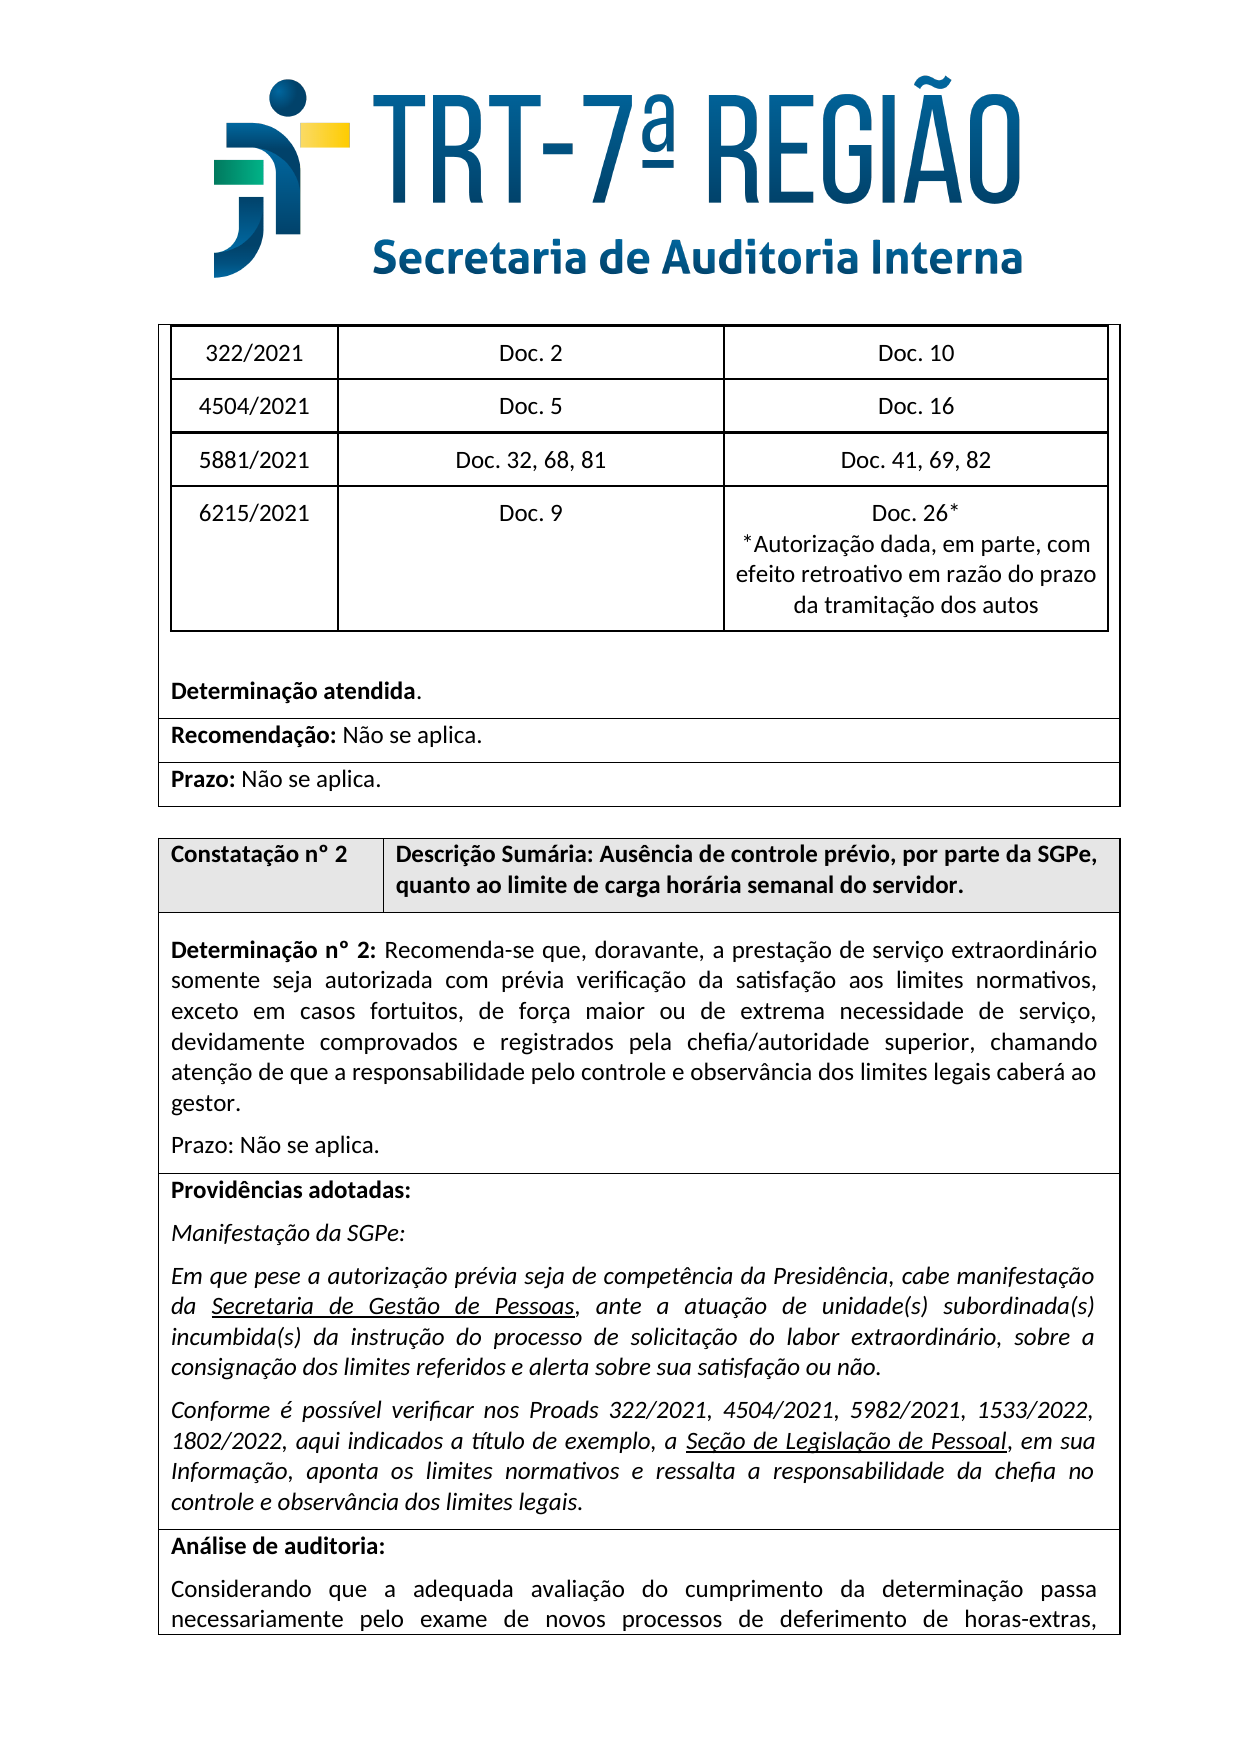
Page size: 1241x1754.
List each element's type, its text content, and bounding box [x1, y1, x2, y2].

table_cell 5881/2021 [172, 434, 337, 485]
table_cell 322/2021 [172, 327, 337, 378]
table_cell Doc. 32, 68, 81 [339, 434, 723, 485]
table_cell 4504/2021 [172, 380, 337, 431]
table_cell Doc. 9 [339, 487, 723, 630]
table_cell Prazo: Não se aplica. [159, 763, 1119, 806]
table_cell 6215/2021 [172, 487, 337, 630]
table_cell Recomendação: Não se aplica. [159, 719, 1119, 762]
table_cell Doc. 5 [339, 380, 723, 431]
table_cell Análise de auditoria: Considerando que a adequada avaliação do cumprimento da determinação passa necessariamente pelo exame de novos processos de deferimento de horas-extras, [159, 1530, 1119, 1634]
table_cell Providências adotadas: Manifestação da SGPe: Em que pese a autorização prévia seja de competência da Presidência, cabe manifestação da Secretaria de Gestão de Pessoas, ante a atuação de unidade(s) subordinada(s) incumbida(s) da instrução do processo de solicitação do labor extraordinário, sobre a consignação dos limites referidos e alerta sobre sua satisfação ou não. Conforme é possível verificar nos Proads 322/2021, 4504/2021, 5982/2021, 1533/2022, 1802/2022, aqui indicados a título de exemplo, a Seção de Legislação de Pessoal, em sua Informação, aponta os limites normativos e ressalta a responsabilidade da chefia no controle e observância dos limites legais. [159, 1174, 1119, 1529]
table_cell Doc. 41, 69, 82 [725, 434, 1107, 485]
table_cell Doc. 2 [339, 327, 723, 378]
table_cell Determinação nº 2: Recomenda-se que, doravante, a prestação de serviço extraordinário somente seja autorizada com prévia verificação da satisfação aos limites normativos, exceto em casos fortuitos, de força maior ou de extrema necessidade de serviço, devidamente comprovados e registrados pela chefia/autoridade superior, chamando atenção de que a responsabilidade pelo controle e observância dos limites legais caberá ao gestor. Prazo: Não se aplica. [159, 913, 1119, 1173]
picture [208, 57, 1027, 299]
table_cell Doc. 10 [725, 327, 1107, 378]
table_cell Doc. 16 [725, 380, 1107, 431]
table_header Descrição Sumária: Ausência de controle prévio, por parte da SGPe, quanto ao limite de carga horária semanal do servidor. [384, 839, 1119, 912]
table_cell Doc. 26* *Autorização dada, em parte, com efeito retroativo em razão do prazo da tramitação dos autos [725, 487, 1107, 630]
table_header Constatação nº 2 [159, 839, 383, 912]
table_cell Determinação atendida. [159, 325, 1119, 718]
